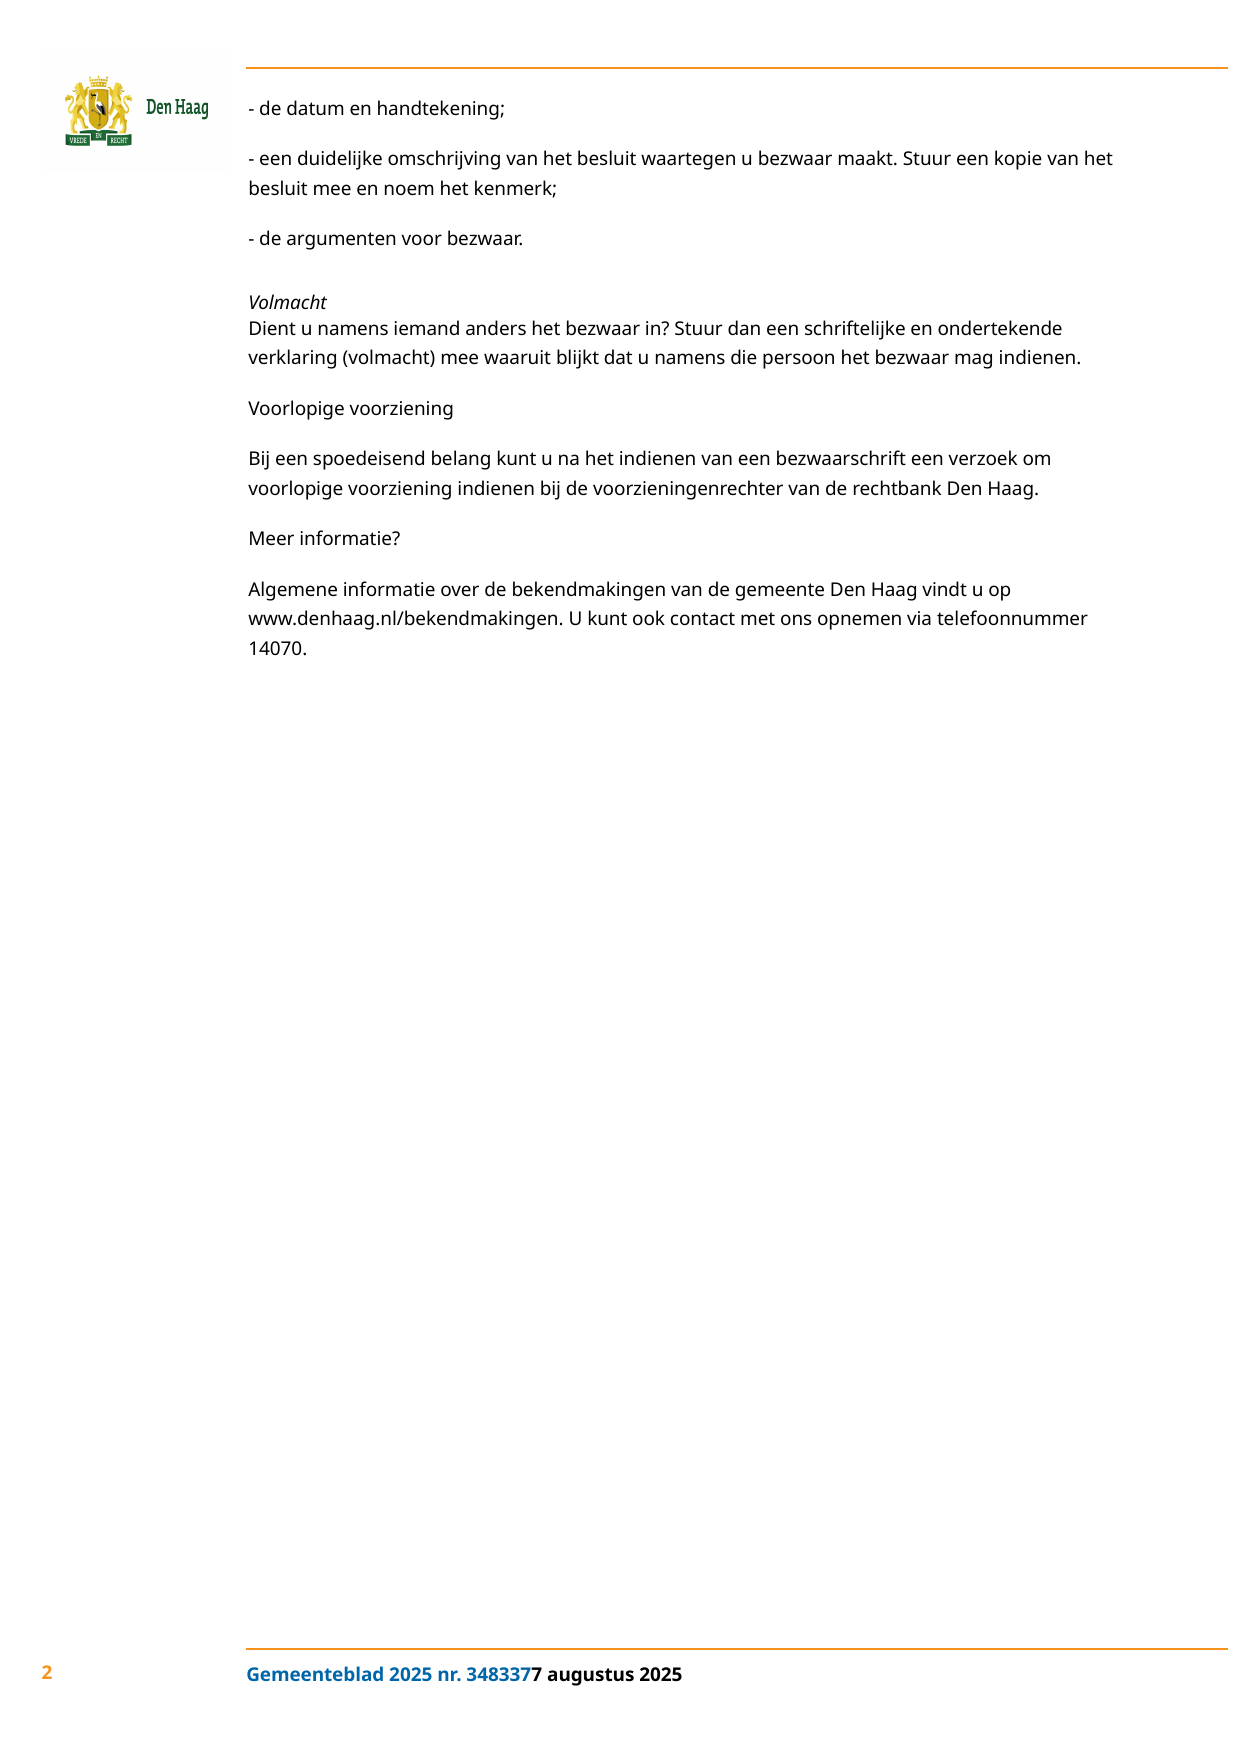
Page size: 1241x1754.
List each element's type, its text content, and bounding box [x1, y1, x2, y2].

text Volmacht [248, 289, 1152, 315]
picture [41, 47, 231, 172]
text Algemene informatie over de bekendmakingen van de gemeente Den Haag vindt u op www.denhaag.nl/bekendmakingen. U kunt ook contact met ons opnemen via telefoonnummer 14070. [248, 576, 1152, 661]
text - de datum en handtekening; [248, 95, 1152, 121]
text Meer informatie? [248, 525, 1152, 551]
text Dient u namens iemand anders het bezwaar in? Stuur dan een schriftelijke en ondertekende verklaring (volmacht) mee waaruit blijkt dat u namens die persoon het bezwaar mag indienen. [248, 315, 1152, 370]
text Bij een spoedeisend belang kunt u na het indienen van een bezwaarschrift een verzoek om voorlopige voorziening indienen bij de voorzieningenrechter van de rechtbank Den Haag. [248, 445, 1152, 501]
text - de argumenten voor bezwaar. [248, 225, 1152, 251]
text Voorlopige voorziening [248, 395, 1152, 421]
text - een duidelijke omschrijving van het besluit waartegen u bezwaar maakt. Stuur een kopie van het besluit mee en noem het kenmerk; [248, 145, 1152, 201]
